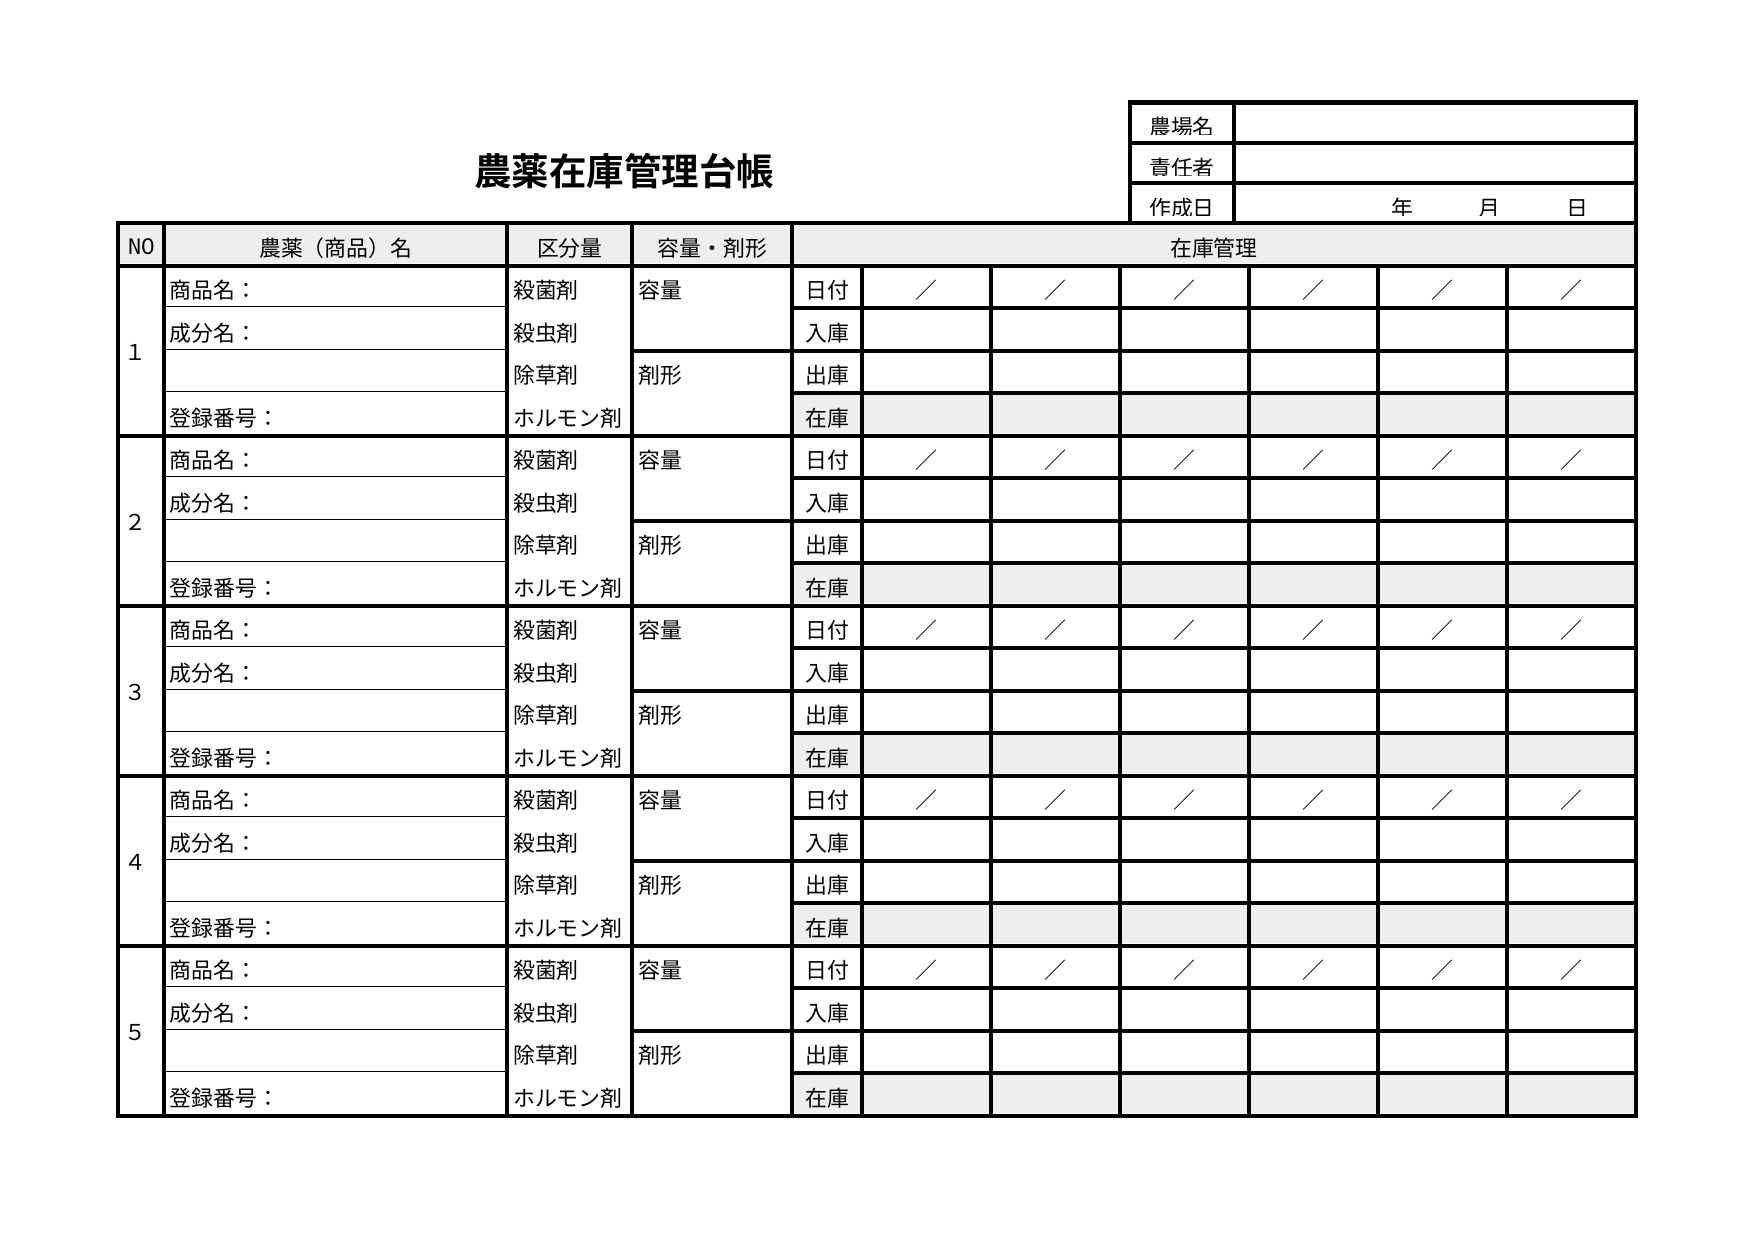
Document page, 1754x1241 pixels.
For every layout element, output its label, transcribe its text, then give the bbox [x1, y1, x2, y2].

table_cell [166, 520, 505, 561]
table_cell [634, 391, 790, 433]
table_cell [1251, 1033, 1376, 1071]
table_cell ／ [993, 268, 1118, 306]
table_cell [166, 350, 505, 391]
table_cell [634, 986, 790, 1028]
table_cell 除草剤 [509, 349, 630, 391]
table_cell [1251, 353, 1376, 391]
table_cell [1509, 395, 1634, 433]
table_cell [993, 863, 1118, 901]
table_cell 成分名： [166, 307, 505, 348]
table_cell 作成日 [1132, 185, 1232, 221]
table_cell [1122, 565, 1247, 603]
table_cell ／ [1509, 608, 1634, 646]
table_cell ／ [1380, 948, 1505, 986]
table_cell 殺菌剤 [509, 438, 630, 476]
table_cell [1380, 735, 1505, 773]
table_cell 入庫 [794, 480, 860, 518]
table_cell 除草剤 [509, 859, 630, 901]
table_cell 出庫 [794, 863, 860, 901]
table_cell 入庫 [794, 990, 860, 1028]
table_cell ／ [864, 778, 989, 816]
table_cell 剤形 [634, 1033, 790, 1071]
table_cell [864, 480, 989, 518]
table_cell ／ [1509, 778, 1634, 816]
table_cell [166, 860, 505, 901]
table_cell [993, 650, 1118, 688]
table_cell 在庫 [794, 735, 860, 773]
table_cell １ [120, 268, 162, 433]
table_cell ／ [993, 948, 1118, 986]
table_cell [1509, 863, 1634, 901]
table_cell 商品名： [166, 778, 505, 816]
table_cell 殺菌剤 [509, 778, 630, 816]
table_cell [864, 1075, 989, 1113]
table_cell [864, 693, 989, 731]
table_cell ホルモン剤 [509, 731, 630, 773]
table_cell 除草剤 [509, 519, 630, 561]
table_cell ホルモン剤 [509, 561, 630, 603]
table_cell [1380, 1075, 1505, 1113]
table_cell [993, 565, 1118, 603]
table_cell 入庫 [794, 820, 860, 858]
table_cell 年 月 日 [1236, 185, 1634, 221]
table_cell ／ [1251, 778, 1376, 816]
table_cell [1122, 735, 1247, 773]
table_cell [166, 690, 505, 731]
table_cell [1509, 353, 1634, 391]
table_cell [993, 905, 1118, 943]
table_cell 出庫 [794, 693, 860, 731]
table_cell 殺虫剤 [509, 306, 630, 348]
table_cell [993, 523, 1118, 561]
table_cell 除草剤 [509, 1029, 630, 1071]
table_cell 殺虫剤 [509, 646, 630, 688]
table_cell [993, 395, 1118, 433]
table_cell ホルモン剤 [509, 1071, 630, 1113]
table_cell ／ [1380, 268, 1505, 306]
table_cell 在庫管理 [794, 225, 1634, 263]
table_cell [864, 905, 989, 943]
table_cell [864, 395, 989, 433]
table_cell 出庫 [794, 1033, 860, 1071]
table_cell [1236, 145, 1634, 181]
table_cell [1122, 863, 1247, 901]
table_cell ／ [993, 438, 1118, 476]
table_cell [864, 353, 989, 391]
table_cell 農薬（商品）名 [166, 225, 505, 263]
table_cell ／ [1509, 948, 1634, 986]
table_cell [1122, 1075, 1247, 1113]
table_cell [864, 565, 989, 603]
table_cell [1509, 820, 1634, 858]
table_cell ホルモン剤 [509, 391, 630, 433]
table_cell 出庫 [794, 523, 860, 561]
table_cell [993, 310, 1118, 348]
table_cell [1251, 990, 1376, 1028]
table_cell [864, 310, 989, 348]
table_cell [1251, 565, 1376, 603]
table_cell [1509, 523, 1634, 561]
table_cell [993, 820, 1118, 858]
table_cell ／ [1380, 608, 1505, 646]
table_cell [1380, 1033, 1505, 1071]
table_cell [864, 650, 989, 688]
table_header 農薬在庫管理台帳 [118, 100, 1128, 221]
table_cell 容量・剤形 [634, 225, 790, 263]
table_cell [1122, 820, 1247, 858]
table_cell [1380, 395, 1505, 433]
table_cell 容量 [634, 608, 790, 646]
table_cell [1122, 310, 1247, 348]
table_cell [1380, 523, 1505, 561]
table_cell [993, 1075, 1118, 1113]
table_cell [993, 1033, 1118, 1071]
table_cell [1380, 863, 1505, 901]
table_cell [1509, 905, 1634, 943]
table_cell 登録番号： [166, 902, 505, 943]
table_cell 除草剤 [509, 689, 630, 731]
table_cell 区分量 [509, 225, 630, 263]
table_cell ／ [1251, 438, 1376, 476]
table_cell [993, 990, 1118, 1028]
table_cell [864, 990, 989, 1028]
table_cell 登録番号： [166, 562, 505, 603]
table_cell [1509, 565, 1634, 603]
table_cell 責任者 [1132, 145, 1232, 181]
table_cell 登録番号： [166, 1072, 505, 1113]
table_cell [1122, 990, 1247, 1028]
table_cell ／ [1122, 948, 1247, 986]
table_header 農場名 [1132, 105, 1232, 141]
table_cell 登録番号： [166, 732, 505, 773]
table_cell [993, 693, 1118, 731]
table_cell 商品名： [166, 608, 505, 646]
table_cell [1380, 820, 1505, 858]
table_cell 在庫 [794, 565, 860, 603]
table_cell [1509, 735, 1634, 773]
table_cell ３ [120, 608, 162, 773]
table_cell ４ [120, 778, 162, 943]
table_cell ／ [993, 778, 1118, 816]
table_cell 殺虫剤 [509, 986, 630, 1028]
table_cell [1251, 735, 1376, 773]
table_cell ／ [1251, 268, 1376, 306]
table_cell [634, 731, 790, 773]
table_cell [1251, 1075, 1376, 1113]
table_cell [993, 353, 1118, 391]
table_cell ／ [1122, 608, 1247, 646]
table_cell 殺虫剤 [509, 816, 630, 858]
table_cell 剤形 [634, 353, 790, 391]
table_cell [1380, 565, 1505, 603]
table_cell 商品名： [166, 948, 505, 986]
table_cell NO [120, 225, 162, 263]
table_cell [634, 561, 790, 603]
table_cell ／ [1509, 268, 1634, 306]
table_cell ／ [1251, 948, 1376, 986]
table_cell [1251, 523, 1376, 561]
table_cell 剤形 [634, 523, 790, 561]
table_cell [1380, 905, 1505, 943]
table_cell 日付 [794, 778, 860, 816]
table_cell [1122, 523, 1247, 561]
table_cell ／ [864, 608, 989, 646]
table_cell [1251, 395, 1376, 433]
table_cell [1251, 820, 1376, 858]
table_cell [864, 523, 989, 561]
table_cell [1251, 310, 1376, 348]
table_cell 商品名： [166, 438, 505, 476]
table_cell ／ [1122, 268, 1247, 306]
table_cell [1251, 480, 1376, 518]
table_cell 在庫 [794, 395, 860, 433]
table_cell 成分名： [166, 817, 505, 858]
table_cell 日付 [794, 268, 860, 306]
table_cell 日付 [794, 948, 860, 986]
table_cell [1122, 905, 1247, 943]
table_cell ２ [120, 438, 162, 603]
table_cell ／ [1380, 438, 1505, 476]
table_cell ホルモン剤 [509, 901, 630, 943]
table_cell [634, 816, 790, 858]
table_cell [1380, 990, 1505, 1028]
table_cell [634, 476, 790, 518]
table_cell [1251, 863, 1376, 901]
table_cell 容量 [634, 778, 790, 816]
table_cell ／ [1251, 608, 1376, 646]
table_cell [1509, 990, 1634, 1028]
table_header [1236, 105, 1634, 141]
table_cell [1509, 310, 1634, 348]
table_cell 在庫 [794, 1075, 860, 1113]
table_cell [1380, 353, 1505, 391]
table_cell [993, 480, 1118, 518]
table_cell [1251, 693, 1376, 731]
table_cell ／ [864, 438, 989, 476]
table_cell [1251, 905, 1376, 943]
table_cell 容量 [634, 268, 790, 306]
table_cell 殺菌剤 [509, 948, 630, 986]
table_cell 入庫 [794, 310, 860, 348]
table_cell [1122, 395, 1247, 433]
table_cell 剤形 [634, 863, 790, 901]
table_cell [634, 1071, 790, 1113]
table_cell ／ [1509, 438, 1634, 476]
table_cell 成分名： [166, 477, 505, 518]
table_cell [1122, 693, 1247, 731]
table_cell ／ [1380, 778, 1505, 816]
table_cell 殺菌剤 [509, 608, 630, 646]
table_cell [864, 820, 989, 858]
table_cell 在庫 [794, 905, 860, 943]
table_cell [993, 735, 1118, 773]
table_cell ／ [1122, 778, 1247, 816]
table_cell 剤形 [634, 693, 790, 731]
table_cell 日付 [794, 608, 860, 646]
table_cell 成分名： [166, 647, 505, 688]
table_cell [864, 1033, 989, 1071]
table_cell [864, 735, 989, 773]
table_cell 殺菌剤 [509, 268, 630, 306]
table_cell [1509, 480, 1634, 518]
table_cell [1509, 650, 1634, 688]
table_cell [1251, 650, 1376, 688]
table_cell 商品名： [166, 268, 505, 306]
table_cell ／ [993, 608, 1118, 646]
table_cell ／ [864, 268, 989, 306]
table_cell [1380, 693, 1505, 731]
table_cell [1509, 693, 1634, 731]
table_cell [634, 901, 790, 943]
table_cell [1509, 1075, 1634, 1113]
table_cell [1380, 310, 1505, 348]
table_cell 容量 [634, 948, 790, 986]
table_cell [166, 1030, 505, 1071]
table_cell 登録番号： [166, 392, 505, 433]
table_cell [634, 306, 790, 348]
table_cell [1122, 650, 1247, 688]
table_cell [1122, 1033, 1247, 1071]
table_cell [1380, 650, 1505, 688]
table_cell 殺虫剤 [509, 476, 630, 518]
table_cell 成分名： [166, 987, 505, 1028]
table_cell 日付 [794, 438, 860, 476]
table_cell [1122, 353, 1247, 391]
table_cell 入庫 [794, 650, 860, 688]
table_cell [1509, 1033, 1634, 1071]
table_cell ／ [1122, 438, 1247, 476]
table_cell [1122, 480, 1247, 518]
table_cell [1380, 480, 1505, 518]
table_cell 容量 [634, 438, 790, 476]
table_cell 出庫 [794, 353, 860, 391]
table_cell [634, 646, 790, 688]
table_cell ５ [120, 948, 162, 1113]
table_cell ／ [864, 948, 989, 986]
table_cell [864, 863, 989, 901]
